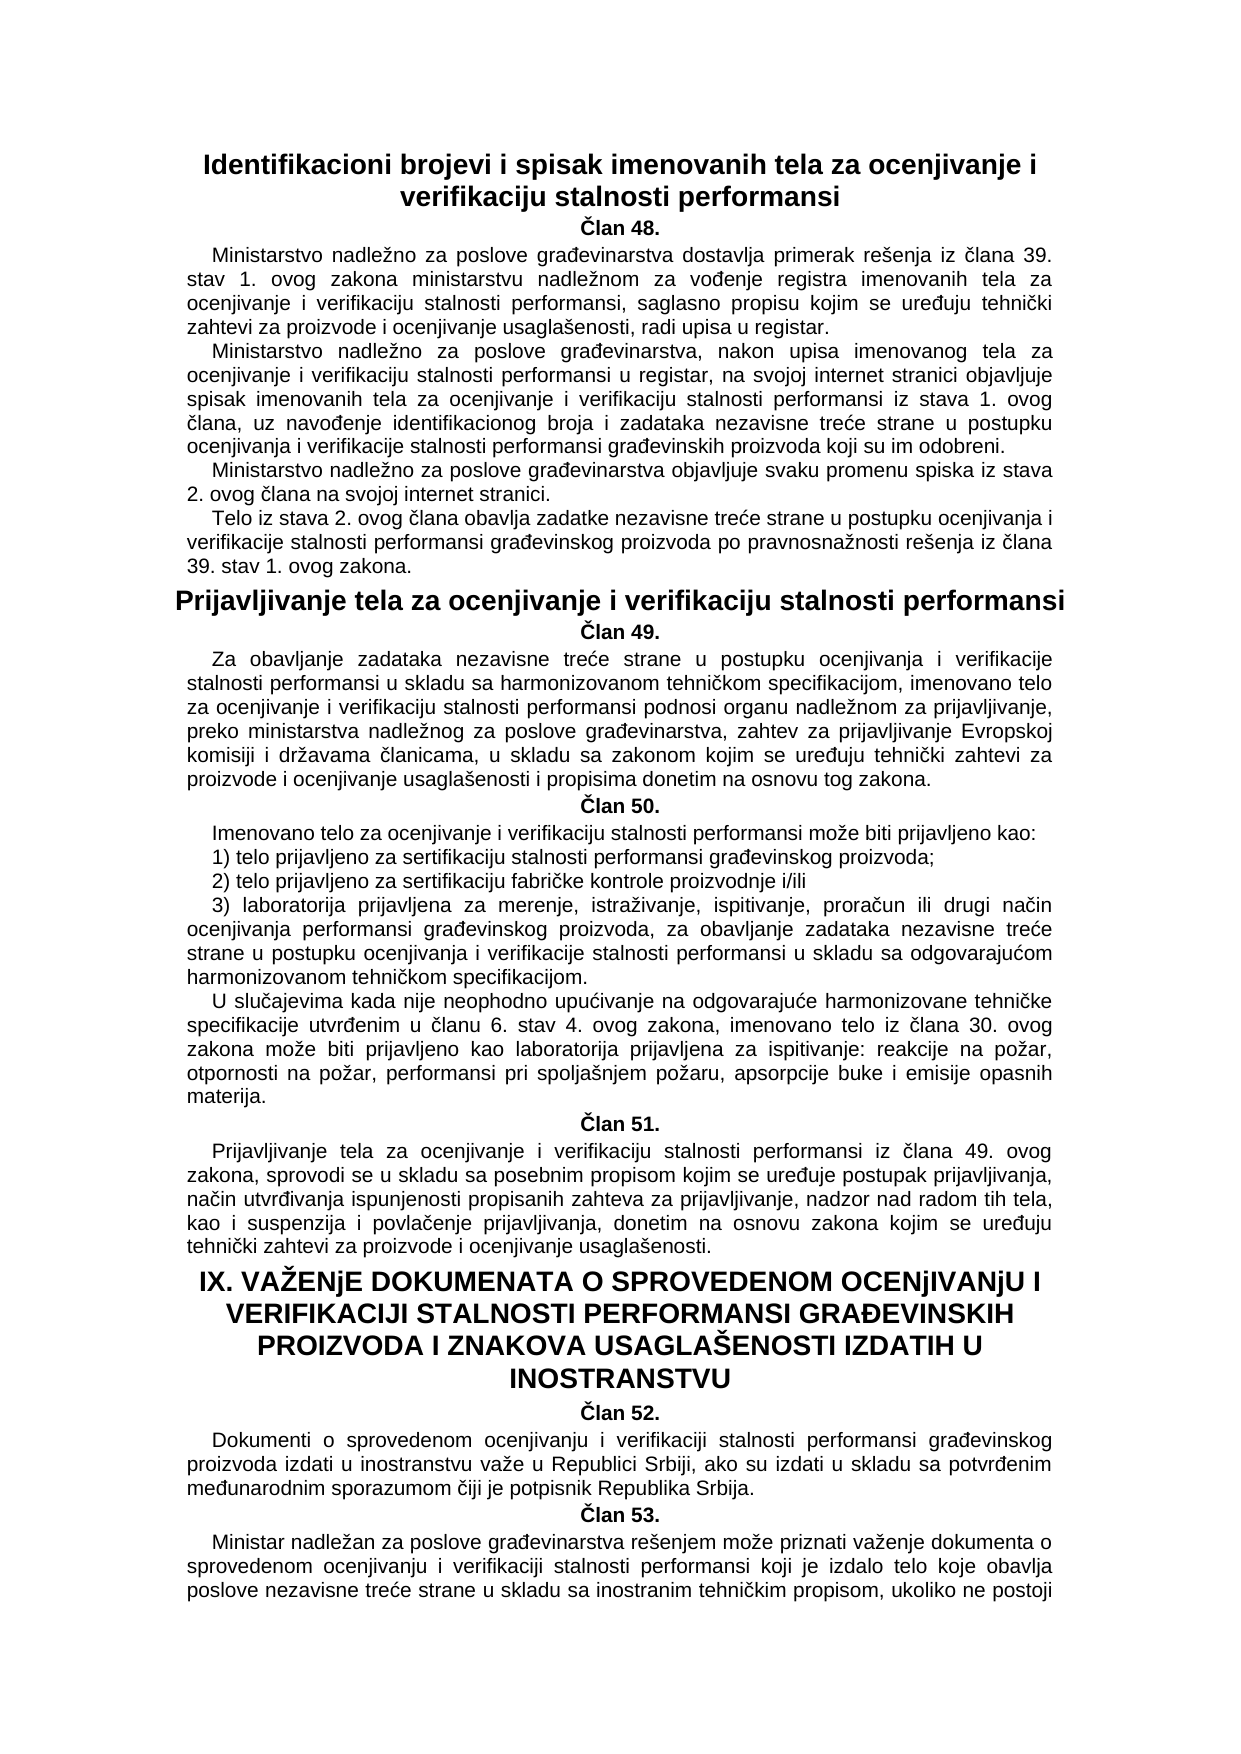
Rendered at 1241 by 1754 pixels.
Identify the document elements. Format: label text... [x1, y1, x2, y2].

text Član 49. [148, 620, 1093, 644]
text Član 52. [148, 1400, 1093, 1424]
text 3) laboratorija prijavljena za merenje, istraživanje, ispitivanje, proračun ili drugi način ocenjivanja performansi građevinskog proizvoda, za obavljanje zadataka nezavisne treće strane u postupku ocenjivanja i verifikacije stalnosti performansi u skladu sa odgovarajućom harmonizovanom tehničkom specifikacijom. [187, 893, 1053, 988]
text Prijavljivanje tela za ocenjivanje i verifikaciju stalnosti performansi iz člana 49. ovog zakona, sprovodi se u skladu sa posebnim propisom kojim se uređuje postupak prijavljivanja, način utvrđivanja ispunjenosti propisanih zahteva za prijavljivanje, nadzor nad radom tih tela, kao i suspenzija i povlačenje prijavljivanja, donetim na osnovu zakona kojim se uređuju tehnički zahtevi za proizvode i ocenjivanje usaglašenosti. [187, 1138, 1053, 1258]
text Za obavljanje zadataka nezavisne treće strane u postupku ocenjivanja i verifikacije stalnosti performansi u skladu sa harmonizovanom tehničkom specifikacijom, imenovano telo za ocenjivanje i verifikaciju stalnosti performansi podnosi organu nadležnom za prijavljivanje, preko ministarstva nadležnog za poslove građevinarstva, zahtev za prijavljivanje Evropskoj komisiji i državama članicama, u skladu sa zakonom kojim se uređuju tehnički zahtevi za proizvode i ocenjivanje usaglašenosti i propisima donetim na osnovu tog zakona. [187, 647, 1053, 791]
text 2) telo prijavljeno za sertifikaciju fabričke kontrole proizvodnje i/ili [187, 869, 1053, 893]
text Ministarstvo nadležno za poslove građevinarstva objavljuje svaku promenu spiska iz stava 2. ovog člana na svojoj internet stranici. [187, 458, 1053, 506]
text Član 53. [148, 1502, 1093, 1526]
text Imenovano telo za ocenjivanje i verifikaciju stalnosti performansi može biti prijavljeno kao: [187, 821, 1053, 845]
text IX. VAŽENjE DOKUMENATA O SPROVEDENOM OCENjIVANjU I VERIFIKACIJI STALNOSTI PERFORMANSI GRAĐEVINSKIH PROIZVODA I ZNAKOVA USAGLAŠENOSTI IZDATIH U INOSTRANSTVU [171, 1264, 1069, 1394]
text Ministarstvo nadležno za poslove građevinarstva, nakon upisa imenovanog tela za ocenjivanje i verifikaciju stalnosti performansi u registar, na svojoj internet stranici objavljuje spisak imenovanih tela za ocenjivanje i verifikaciju stalnosti performansi iz stava 1. ovog člana, uz navođenje identifikacionog broja i zadataka nezavisne treće strane u postupku ocenjivanja i verifikacije stalnosti performansi građevinskih proizvoda koji su im odobreni. [187, 338, 1053, 458]
text Dokumenti o sprovedenom ocenjivanju i verifikaciji stalnosti performansi građevinskog proizvoda izdati u inostranstvu važe u Republici Srbiji, ako su izdati u skladu sa potvrđenim međunarodnim sporazumom čiji je potpisnik Republika Srbija. [187, 1427, 1053, 1499]
text Ministar nadležan za poslove građevinarstva rešenjem može priznati važenje dokumenta o sprovedenom ocenjivanju i verifikaciji stalnosti performansi koji je izdalo telo koje obavlja poslove nezavisne treće strane u skladu sa inostranim tehničkim propisom, ukoliko ne postoji [187, 1529, 1053, 1601]
text Identifikacioni brojevi i spisak imenovanih tela za ocenjivanje i verifikaciju stalnosti performansi [148, 148, 1093, 212]
text U slučajevima kada nije neophodno upućivanje na odgovarajuće harmonizovane tehničke specifikacije utvrđenim u članu 6. stav 4. ovog zakona, imenovano telo iz člana 30. ovog zakona može biti prijavljeno kao laboratorija prijavljena za ispitivanje: reakcije na požar, otpornosti na požar, performansi pri spoljašnjem požaru, apsorpcije buke i emisije opasnih materija. [187, 988, 1053, 1108]
text Telo iz stava 2. ovog člana obavlja zadatke nezavisne treće strane u postupku ocenjivanja i verifikacije stalnosti performansi građevinskog proizvoda po pravnosnažnosti rešenja iz člana 39. stav 1. ovog zakona. [187, 506, 1053, 578]
text Član 48. [148, 216, 1093, 239]
text Član 51. [148, 1111, 1093, 1135]
text Prijavljivanje tela za ocenjivanje i verifikaciju stalnosti performansi [148, 584, 1093, 617]
text Član 50. [148, 794, 1093, 818]
text 1) telo prijavljeno za sertifikaciju stalnosti performansi građevinskog proizvoda; [187, 845, 1053, 869]
text Ministarstvo nadležno za poslove građevinarstva dostavlja primerak rešenja iz člana 39. stav 1. ovog zakona ministarstvu nadležnom za vođenje registra imenovanih tela za ocenjivanje i verifikaciju stalnosti performansi, saglasno propisu kojim se uređuju tehnički zahtevi za proizvode i ocenjivanje usaglašenosti, radi upisa u registar. [187, 243, 1053, 338]
